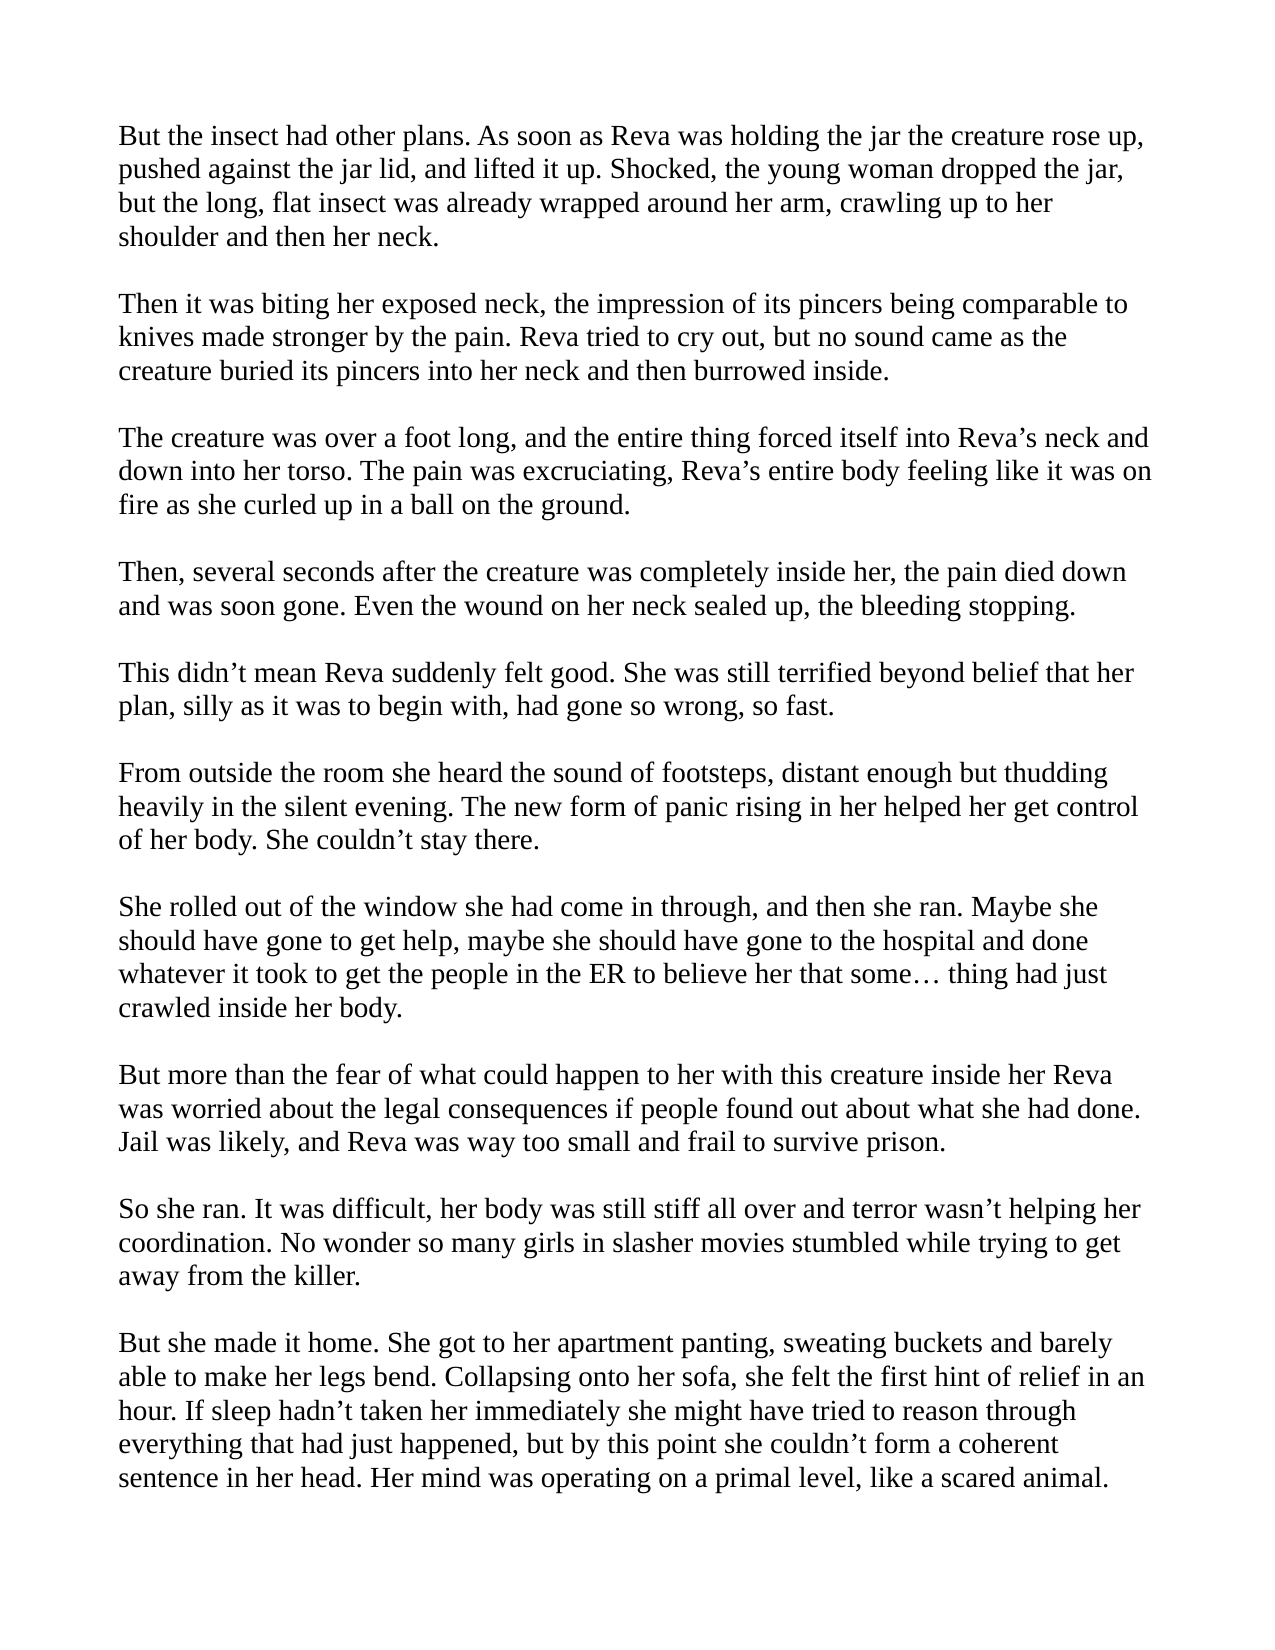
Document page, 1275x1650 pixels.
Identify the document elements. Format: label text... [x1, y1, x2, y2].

text She rolled out of the window she had come in through, and then she ran. Maybe she should have gone to get help, maybe she should have gone to the hospital and done whatever it took to get the people in the ER to believe her that some… thing had just crawled inside her body. [118, 889, 1157, 1024]
text So she ran. It was difficult, her body was still stiff all over and terror wasn’t helping her coordination. No wonder so many girls in slasher movies stumbled while trying to get away from the killer. [118, 1191, 1157, 1292]
text The creature was over a foot long, and the entire thing forced itself into Reva’s neck and down into her torso. The pain was excruciating, Reva’s entire body feeling like it was on fire as she curled up in a ball on the ground. [118, 420, 1157, 521]
text From outside the room she heard the sound of footsteps, distant enough but thudding heavily in the silent evening. The new form of panic rising in her helped her get control of her body. She couldn’t stay there. [118, 755, 1157, 856]
text This didn’t mean Reva suddenly felt good. She was still terrified beyond belief that her plan, silly as it was to begin with, had gone so wrong, so fast. [118, 655, 1157, 722]
text Then it was biting her exposed neck, the impression of its pincers being comparable to knives made stronger by the pain. Reva tried to cry out, but no sound came as the creature buried its pincers into her neck and then burrowed inside. [118, 286, 1157, 386]
text But the insect had other plans. As soon as Reva was holding the jar the creature rose up, pushed against the jar lid, and lifted it up. Shocked, the young woman dropped the jar, but the long, flat insect was already wrapped around her arm, crawling up to her shoulder and then her neck. [118, 118, 1157, 252]
text But she made it home. She got to her apartment panting, sweating buckets and barely able to make her legs bend. Collapsing onto her sofa, she felt the first hint of relief in an hour. If sleep hadn’t taken her immediately she might have tried to reason through everything that had just happened, but by this point she couldn’t form a coherent sentence in her head. Her mind was operating on a primal level, like a scared animal. [118, 1326, 1157, 1493]
text Then, several seconds after the creature was completely inside her, the pain died down and was soon gone. Even the wound on her neck sealed up, the bleeding stopping. [118, 554, 1157, 621]
text But more than the fear of what could happen to her with this creature inside her Reva was worried about the legal consequences if people found out about what she had done. Jail was likely, and Reva was way too small and frail to survive prison. [118, 1057, 1157, 1158]
